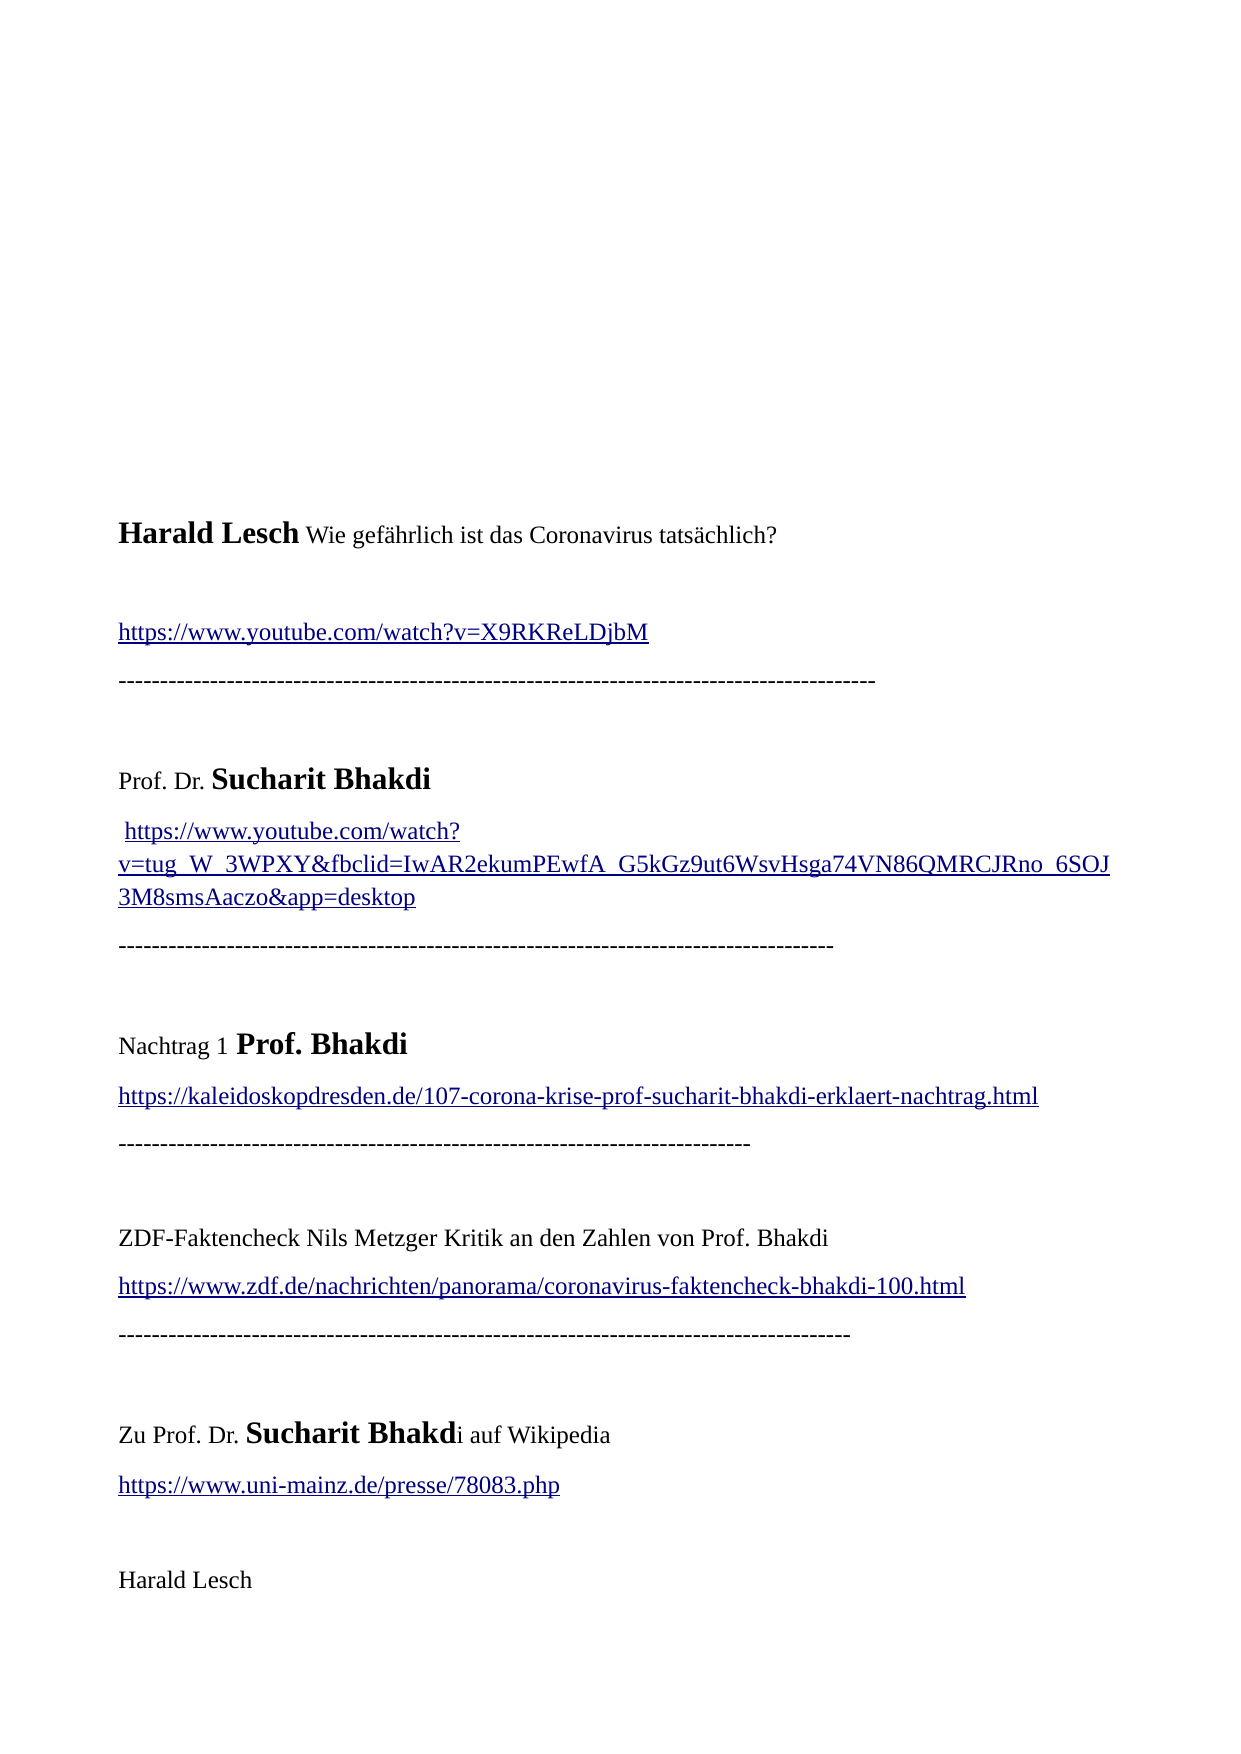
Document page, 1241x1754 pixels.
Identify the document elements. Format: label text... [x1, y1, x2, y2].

text ZDF-Faktencheck Nils Metzger Kritik an den Zahlen von Prof. Bhakdi [118, 1223, 1122, 1252]
text Harald Lesch Wie gefährlich ist das Coronavirus tatsächlich? [118, 514, 1122, 550]
text -------------------------------------------------------------------------------------- [118, 930, 1122, 958]
text Harald Lesch [118, 1565, 1122, 1594]
text Prof. Dr. Sucharit Bhakdi [118, 760, 1122, 796]
text https://www.youtube.com/watch?v=tug_W_3WPXY&fbclid=IwAR2ekumPEwfA_G5kGz9ut6WsvHsga74VN86QMRCJRno_6SOJ3M8smsAaczo&app=desktop [118, 816, 1122, 911]
text ---------------------------------------------------------------------------------------- [118, 1319, 1122, 1347]
text https://kaleidoskopdresden.de/107-corona-krise-prof-sucharit-bhakdi-erklaert-nachtrag.html [118, 1081, 1122, 1109]
text ---------------------------------------------------------------------------- [118, 1128, 1122, 1157]
text https://www.uni-mainz.de/presse/78083.php [118, 1470, 1122, 1498]
text ------------------------------------------------------------------------------------------- [118, 665, 1122, 694]
text Zu Prof. Dr. Sucharit Bhakdi auf Wikipedia [118, 1414, 1122, 1450]
text https://www.zdf.de/nachrichten/panorama/coronavirus-faktencheck-bhakdi-100.html [118, 1271, 1122, 1300]
text Nachtrag 1 Prof. Bhakdi [118, 1025, 1122, 1061]
text https://www.youtube.com/watch?v=X9RKReLDjbM [118, 617, 1122, 646]
